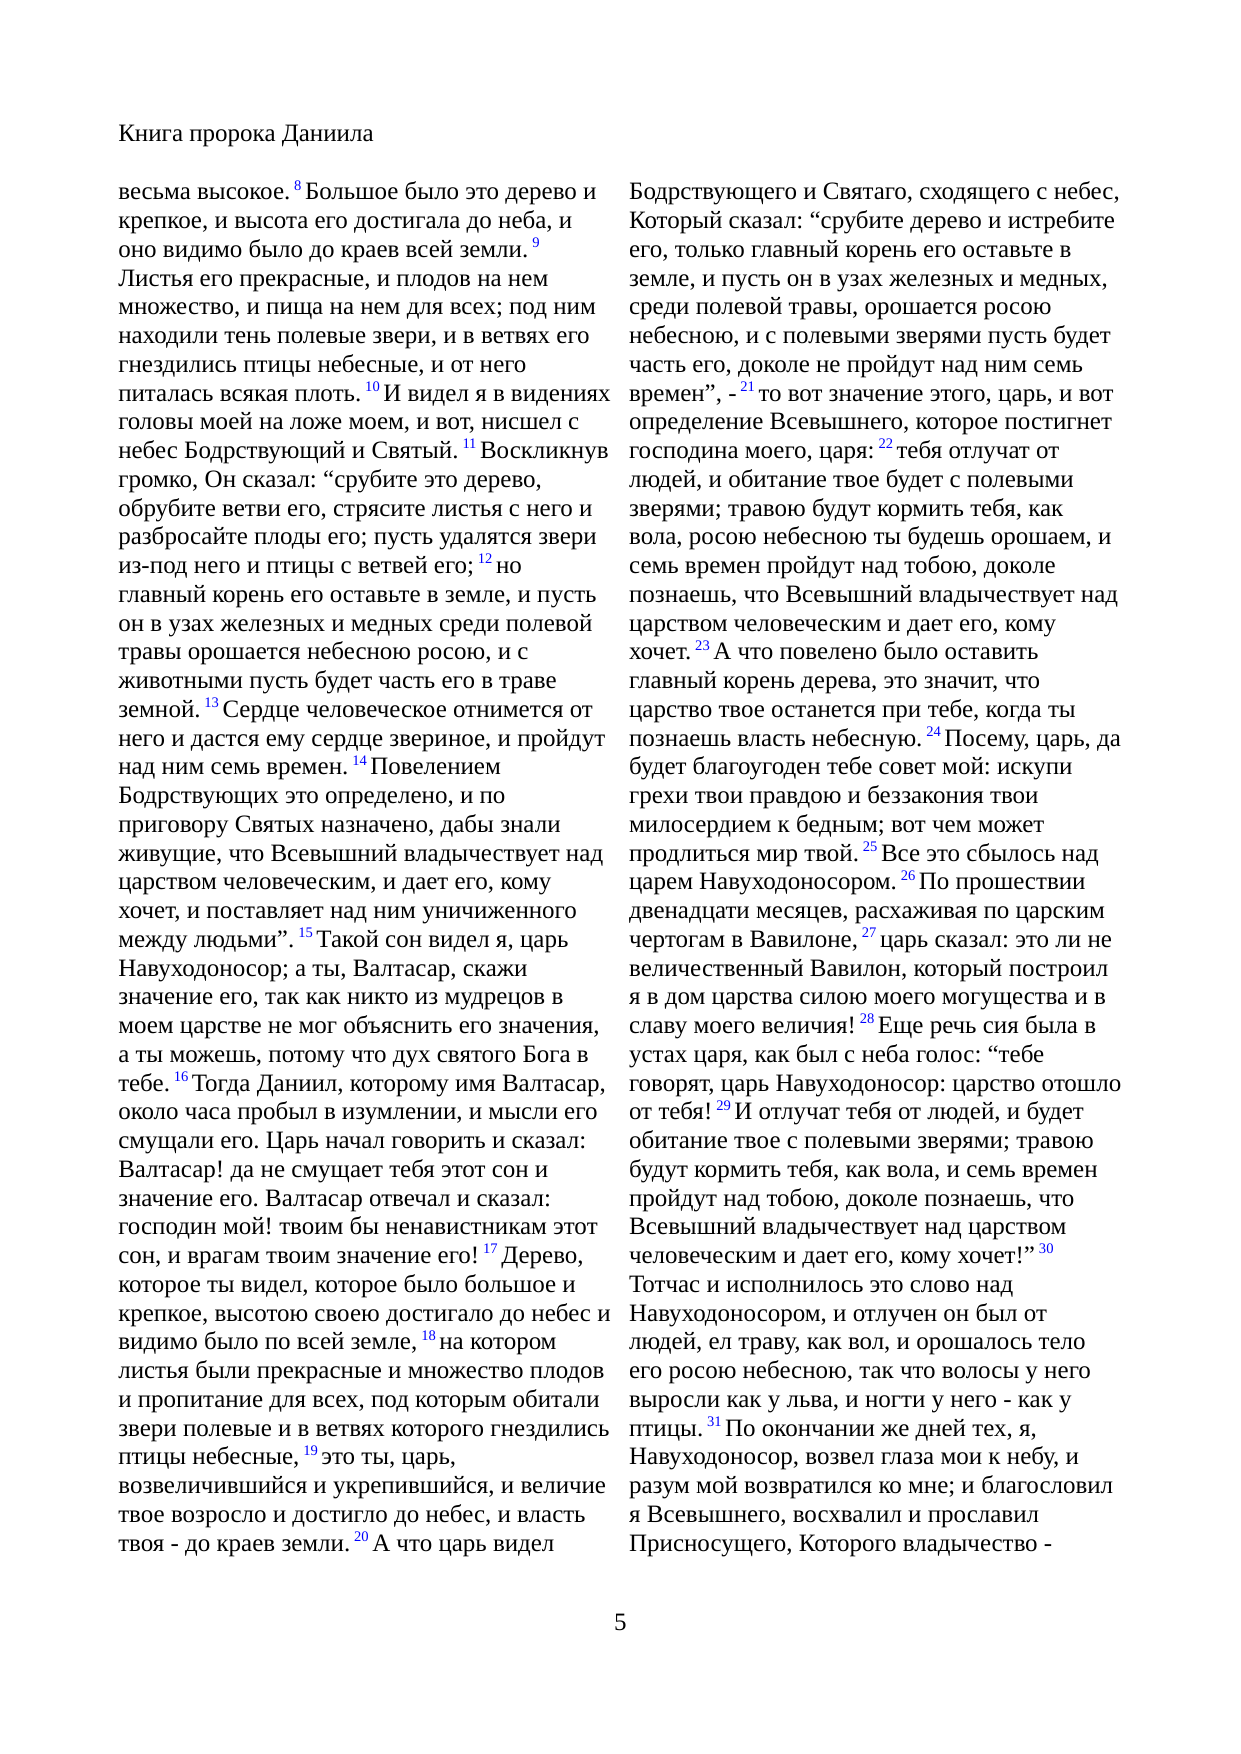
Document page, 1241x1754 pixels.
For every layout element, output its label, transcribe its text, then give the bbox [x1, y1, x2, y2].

text весьма высокое. 8 Большое было это дерево и крепкое, и высота его достигала до неба, и оно видимо было до краев всей земли. 9 Листья его прекрасные, и плодов на нем множество, и пища на нем для всех; под ним находили тень полевые звери, и в ветвях его гнездились птицы небесные, и от него питалась всякая плоть. 10 И видел я в видениях головы моей на ложе моем, и вот, нисшел с небес Бодрствующий и Святый. 11 Воскликнув громко, Он сказал: “срубите это дерево, обрубите ветви его, стрясите листья с него и разбросайте плоды его; пусть удалятся звери из-под него и птицы с ветвей его; 12 но главный корень его оставьте в земле, и пусть он в узах железных и медных среди полевой травы орошается небесною росою, и с животными пусть будет часть его в траве земной. 13 Сердце человеческое отнимется от него и дастся ему сердце звериное, и пройдут над ним семь времен. 14 Повелением Бодрствующих это определено, и по приговору Святых назначено, дабы знали живущие, что Всевышний владычествует над царством человеческим, и дает его, кому хочет, и поставляет над ним уничиженного между людьми”. 15 Такой сон видел я, царь Навуходоносор; а ты, Валтасар, скажи значение его, так как никто из мудрецов в моем царстве не мог объяснить его значения, а ты можешь, потому что дух святого Бога в тебе. 16 Тогда Даниил, которому имя Валтасар, около часа пробыл в изумлении, и мысли его смущали его. Царь начал говорить и сказал: Валтасар! да не смущает тебя этот сон и значение его. Валтасар отвечал и сказал: господин мой! твоим бы ненавистникам этот сон, и врагам твоим значение его! 17 Дерево, которое ты видел, которое было большое и крепкое, высотою своею достигало до небес и видимо было по всей земле, 18 на котором листья были прекрасные и множество плодов и пропитание для всех, под которым обитали звери полевые и в ветвях которого гнездились птицы небесные, 19 это ты, царь, возвеличившийся и укрепившийся, и величие твое возросло и достигло до небес, и власть твоя - до краев земли. 20 А что царь видел [118, 176, 611, 1556]
text Бодрствующего и Святаго, сходящего с небес, Который сказал: “срубите дерево и истребите его, только главный корень его оставьте в земле, и пусть он в узах железных и медных, среди полевой травы, орошается росою небесною, и с полевыми зверями пусть будет часть его, доколе не пройдут над ним семь времен”, - 21 то вот значение этого, царь, и вот определение Всевышнего, которое постигнет господина моего, царя: 22 тебя отлучат от людей, и обитание твое будет с полевыми зверями; травою будут кормить тебя, как вола, росою небесною ты будешь орошаем, и семь времен пройдут над тобою, доколе познаешь, что Всевышний владычествует над царством человеческим и дает его, кому хочет. 23 А что повелено было оставить главный корень дерева, это значит, что царство твое останется при тебе, когда ты познаешь власть небесную. 24 Посему, царь, да будет благоугоден тебе совет мой: искупи грехи твои правдою и беззакония твои милосердием к бедным; вот чем может продлиться мир твой. 25 Все это сбылось над царем Навуходоносором. 26 По прошествии двенадцати месяцев, расхаживая по царским чертогам в Вавилоне, 27 царь сказал: это ли не величественный Вавилон, который построил я в дом царства силою моего могущества и в славу моего величия! 28 Еще речь сия была в устах царя, как был с неба голос: “тебе говорят, царь Навуходоносор: царство отошло от тебя! 29 И отлучат тебя от людей, и будет обитание твое с полевыми зверями; травою будут кормить тебя, как вола, и семь времен пройдут над тобою, доколе познаешь, что Всевышний владычествует над царством человеческим и дает его, кому хочет!” 30 Тотчас и исполнилось это слово над Навуходоносором, и отлучен он был от людей, ел траву, как вол, и орошалось тело его росою небесною, так что волосы у него выросли как у льва, и ногти у него - как у птицы. 31 По окончании же дней тех, я, Навуходоносор, возвел глаза мои к небу, и разум мой возвратился ко мне; и благословил я Всевышнего, восхвалил и прославил Присносущего, Которого владычество [629, 176, 1122, 1556]
